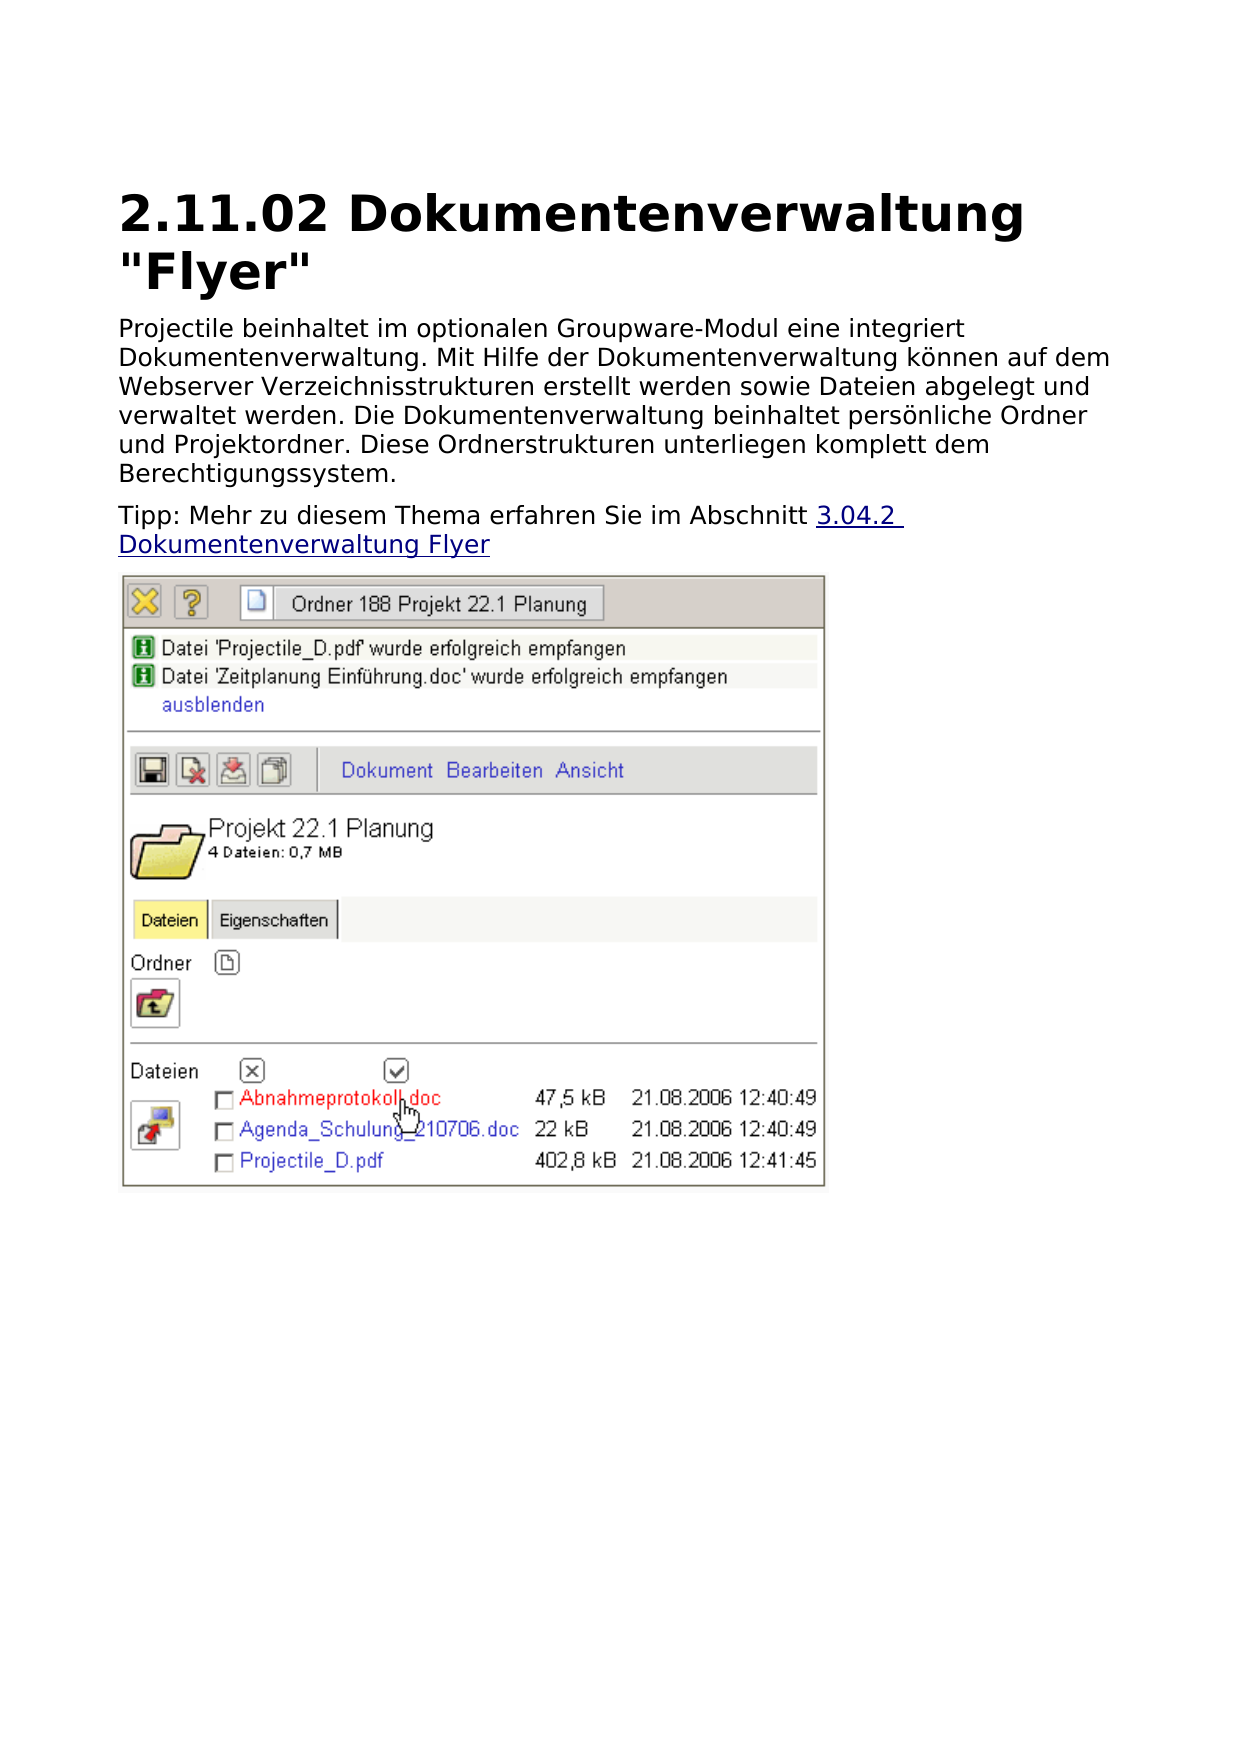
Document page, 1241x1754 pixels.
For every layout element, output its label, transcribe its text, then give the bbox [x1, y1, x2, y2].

text Tipp: Mehr zu diesem Thema erfahren Sie im Abschnitt 3.04.2 Dokumentenverwaltung Flyer [118, 501, 1122, 559]
text Projectile beinhaltet im optionalen Groupware-Modul eine integriert Dokumentenverwaltung. Mit Hilfe der Dokumentenverwaltung können auf dem Webserver Verzeichnisstrukturen erstellt werden sowie Dateien abgelegt und verwaltet werden. Die Dokumentenverwaltung beinhaltet persönliche Ordner und Projektordner. Diese Ordnerstrukturen unterliegen komplett dem Berechtigungssystem. [118, 314, 1122, 489]
picture [118, 572, 829, 1193]
subtitle 2.11.02 Dokumentenverwaltung "Flyer" [118, 185, 1122, 301]
